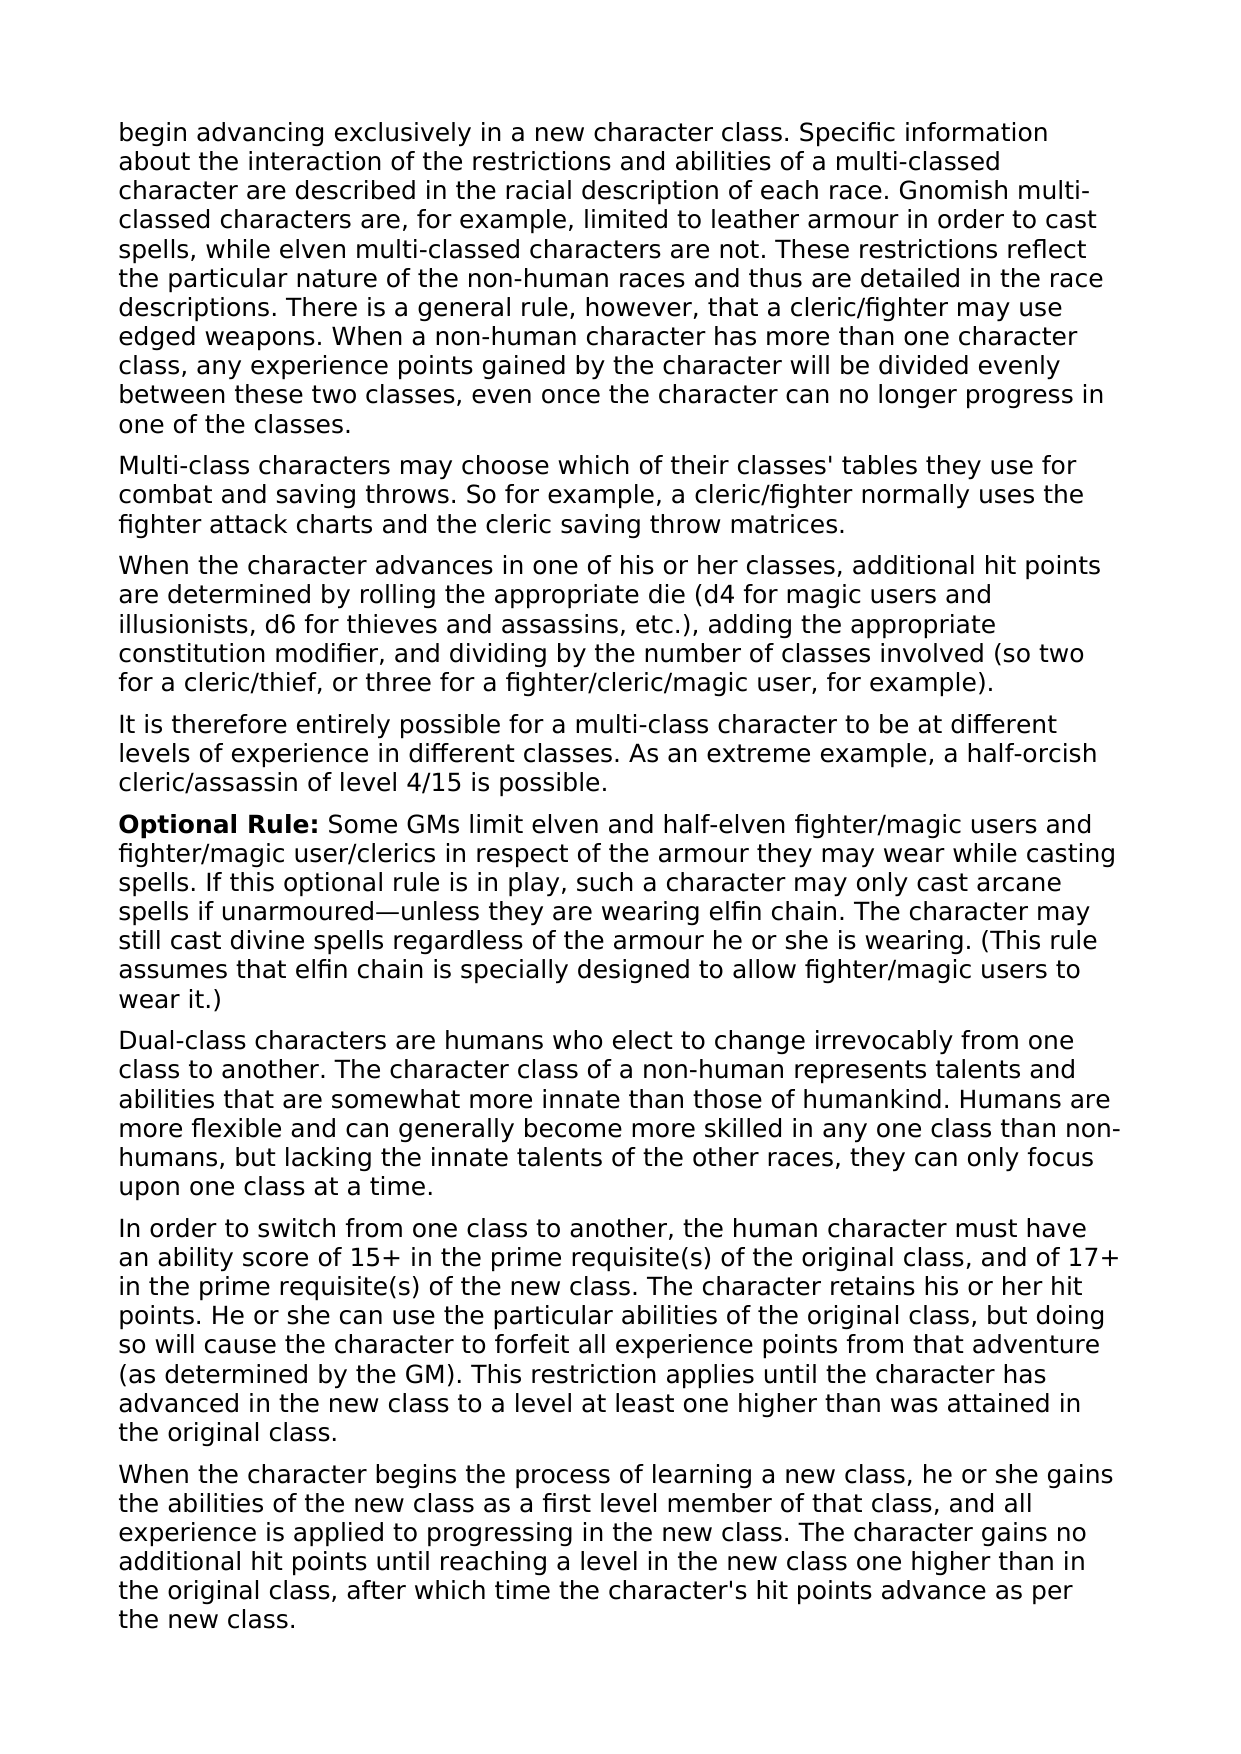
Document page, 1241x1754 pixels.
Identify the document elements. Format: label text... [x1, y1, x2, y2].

text Multi-class characters may choose which of their classes' tables they use for combat and saving throws. So for example, a cleric/fighter normally uses the fighter attack charts and the cleric saving throw matrices. [118, 451, 1122, 539]
text In order to switch from one class to another, the human character must have an ability score of 15+ in the prime requisite(s) of the original class, and of 17+ in the prime requisite(s) of the new class. The character retains his or her hit points. He or she can use the particular abilities of the original class, but doing so will cause the character to forfeit all experience points from that adventure (as determined by the GM). This restriction applies until the character has advanced in the new class to a level at least one higher than was attained in the original class. [118, 1214, 1122, 1447]
text Optional Rule: Some GMs limit elven and half-elven fighter/magic users and fighter/magic user/clerics in respect of the armour they may wear while casting spells. If this optional rule is in play, such a character may only cast arcane spells if unarmoured—unless they are wearing elfin chain. The character may still cast divine spells regardless of the armour he or she is wearing. (This rule assumes that elfin chain is specially designed to allow fighter/magic users to wear it.) [118, 810, 1122, 1014]
text begin advancing exclusively in a new character class. Specific information about the interaction of the restrictions and abilities of a multi-classed character are described in the racial description of each race. Gnomish multi-classed characters are, for example, limited to leather armour in order to cast spells, while elven multi-classed characters are not. These restrictions reflect the particular nature of the non-human races and thus are detailed in the race descriptions. There is a general rule, however, that a cleric/fighter may use edged weapons. When a non-human character has more than one character class, any experience points gained by the character will be divided evenly between these two classes, even once the character can no longer progress in one of the classes. [118, 118, 1122, 439]
text When the character begins the process of learning a new class, he or she gains the abilities of the new class as a first level member of that class, and all experience is applied to progressing in the new class. The character gains no additional hit points until reaching a level in the new class one higher than in the original class, after which time the character's hit points advance as per the new class. [118, 1460, 1122, 1635]
text It is therefore entirely possible for a multi-class character to be at different levels of experience in different classes. As an extreme example, a half-orcish cleric/assassin of level 4/15 is possible. [118, 710, 1122, 797]
text When the character advances in one of his or her classes, additional hit points are determined by rolling the appropriate die (d4 for magic users and illusionists, d6 for thieves and assassins, etc.), adding the appropriate constitution modifier, and dividing by the number of classes involved (so two for a cleric/thief, or three for a fighter/cleric/magic user, for example). [118, 551, 1122, 697]
text Dual-class characters are humans who elect to change irrevocably from one class to another. The character class of a non-human represents talents and abilities that are somewhat more innate than those of humankind. Humans are more flexible and can generally become more skilled in any one class than non-humans, but lacking the innate talents of the other races, they can only focus upon one class at a time. [118, 1026, 1122, 1201]
